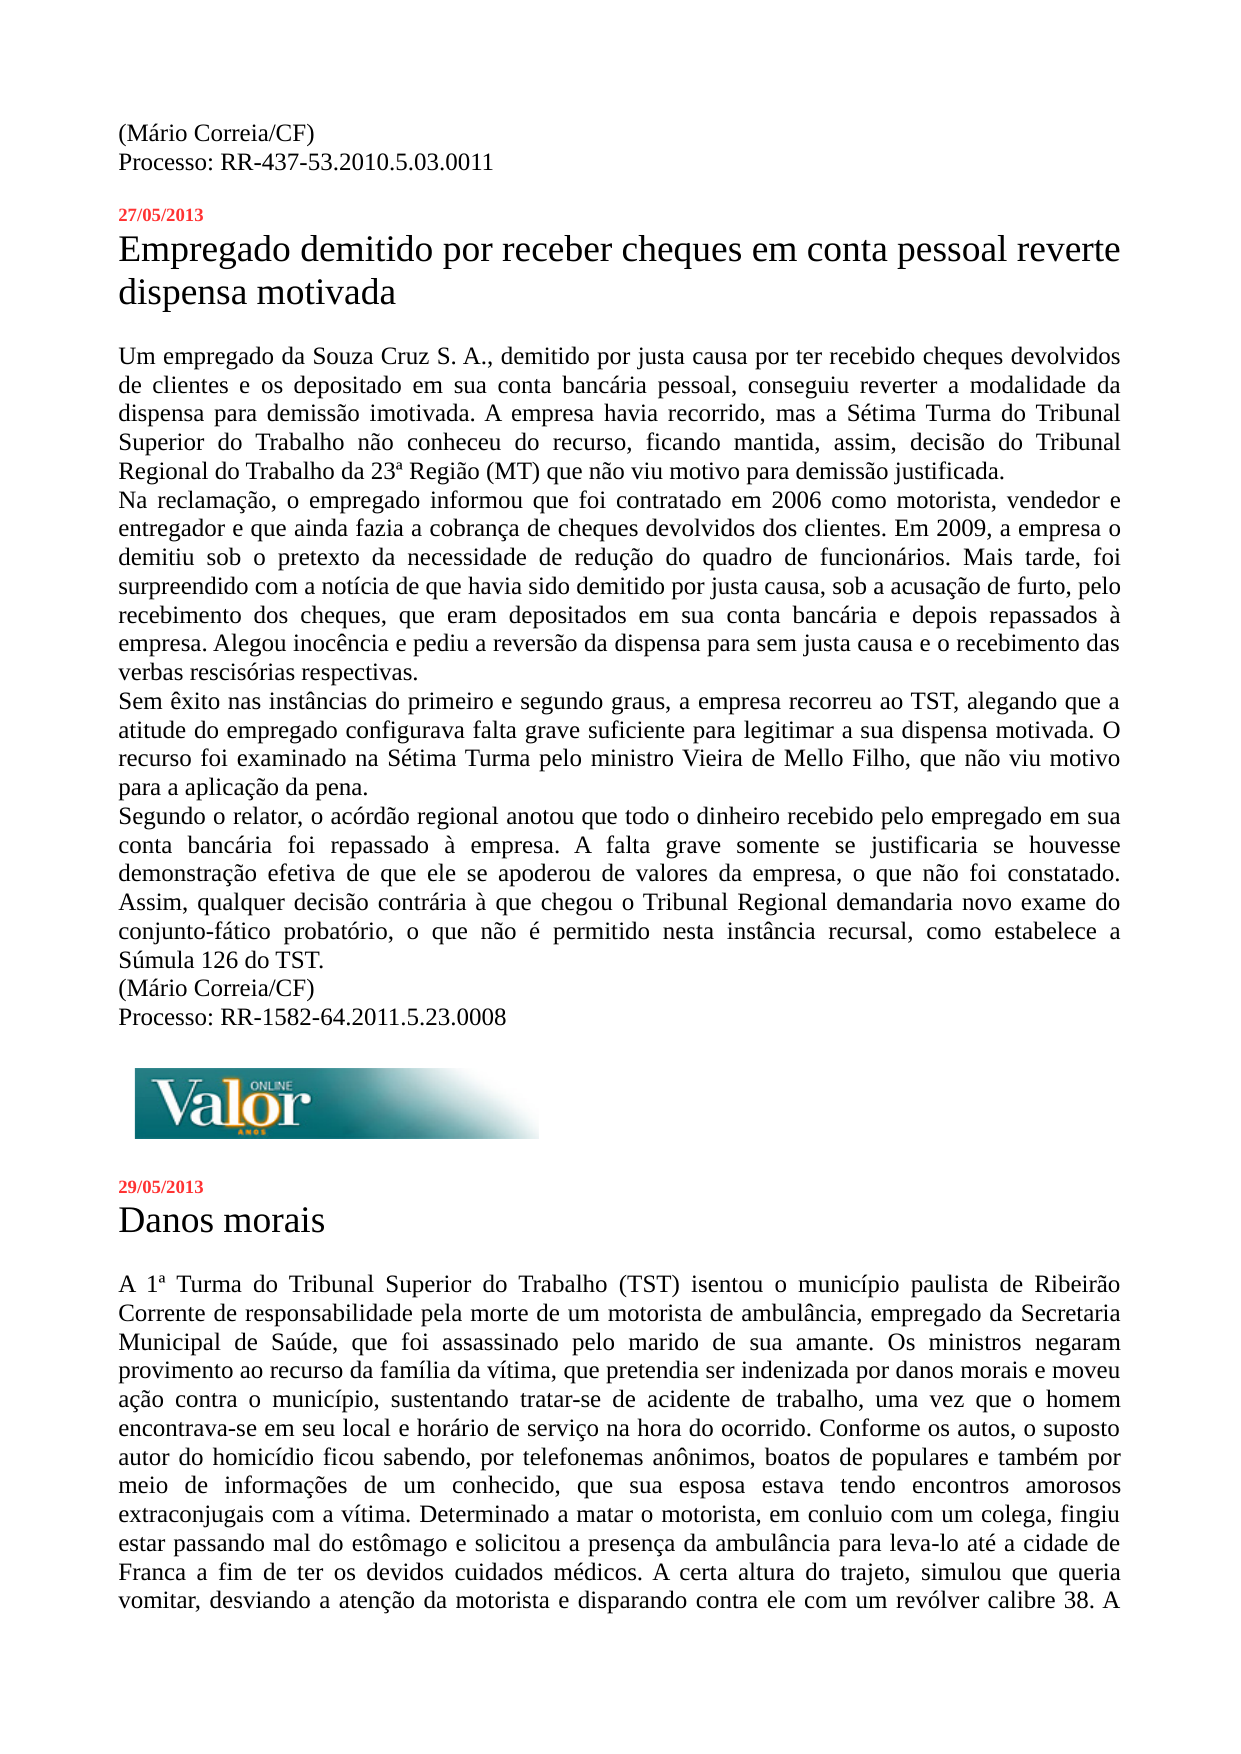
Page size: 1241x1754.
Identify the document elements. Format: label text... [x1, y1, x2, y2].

text Processo: RR-1582-64.2011.5.23.0008 [118, 1002, 1122, 1031]
text Danos morais [118, 1197, 1122, 1241]
text Empregado demitido por receber cheques em conta pessoal reverte dispensa motivada [118, 226, 1122, 312]
text 29/05/2013 [118, 1176, 1122, 1197]
text (Mário Correia/CF) [118, 973, 1122, 1002]
text Na reclamação, o empregado informou que foi contratado em 2006 como motorista, vendedor e entregador e que ainda fazia a cobrança de cheques devolvidos dos clientes. Em 2009, a empresa o demitiu sob o pretexto da necessidade de redução do quadro de funcionários. Mais tarde, foi surpreendido com a notícia de que havia sido demitido por justa causa, sob a acusação de furto, pelo recebimento dos cheques, que eram depositados em sua conta bancária e depois repassados à empresa. Alegou inocência e pediu a reversão da dispensa para sem justa causa e o recebimento das verbas rescisórias respectivas. [118, 485, 1122, 686]
text Sem êxito nas instâncias do primeiro e segundo graus, a empresa recorreu ao TST, alegando que a atitude do empregado configurava falta grave suficiente para legitimar a sua dispensa motivada. O recurso foi examinado na Sétima Turma pelo ministro Vieira de Mello Filho, que não viu motivo para a aplicação da pena. [118, 686, 1122, 801]
text 27/05/2013 [118, 204, 1122, 226]
picture [134, 1068, 539, 1139]
text (Mário Correia/CF) [118, 118, 1122, 147]
text A 1ª Turma do Tribunal Superior do Trabalho (TST) isentou o município paulista de Ribeirão Corrente de responsabilidade pela morte de um motorista de ambulância, empregado da Secretaria Municipal de Saúde, que foi assassinado pelo marido de sua amante. Os ministros negaram provimento ao recurso da família da vítima, que pretendia ser indenizada por danos morais e moveu ação contra o município, sustentando tratar-se de acidente de trabalho, uma vez que o homem encontrava-se em seu local e horário de serviço na hora do ocorrido. Conforme os autos, o suposto autor do homicídio ficou sabendo, por telefonemas anônimos, boatos de populares e também por meio de informações de um conhecido, que sua esposa estava tendo encontros amorosos extraconjugais com a vítima. Determinado a matar o motorista, em conluio com um colega, fingiu estar passando mal do estômago e solicitou a presença da ambulância para leva-lo até a cidade de Franca a fim de ter os devidos cuidados médicos. A certa altura do trajeto, simulou que queria vomitar, desviando a atenção da motorista e disparando contra ele com um revólver calibre 38. A [118, 1269, 1122, 1614]
text Segundo o relator, o acórdão regional anotou que todo o dinheiro recebido pelo empregado em sua conta bancária foi repassado à empresa. A falta grave somente se justificaria se houvesse demonstração efetiva de que ele se apoderou de valores da empresa, o que não foi constatado. Assim, qualquer decisão contrária à que chegou o Tribunal Regional demandaria novo exame do conjunto-fático probatório, o que não é permitido nesta instância recursal, como estabelece a Súmula 126 do TST. [118, 801, 1122, 973]
text Processo: RR-437-53.2010.5.03.0011 [118, 147, 1122, 176]
text Um empregado da Souza Cruz S. A., demitido por justa causa por ter recebido cheques devolvidos de clientes e os depositado em sua conta bancária pessoal, conseguiu reverter a modalidade da dispensa para demissão imotivada. A empresa havia recorrido, mas a Sétima Turma do Tribunal Superior do Trabalho não conheceu do recurso, ficando mantida, assim, decisão do Tribunal Regional do Trabalho da 23ª Região (MT) que não viu motivo para demissão justificada. [118, 341, 1122, 485]
